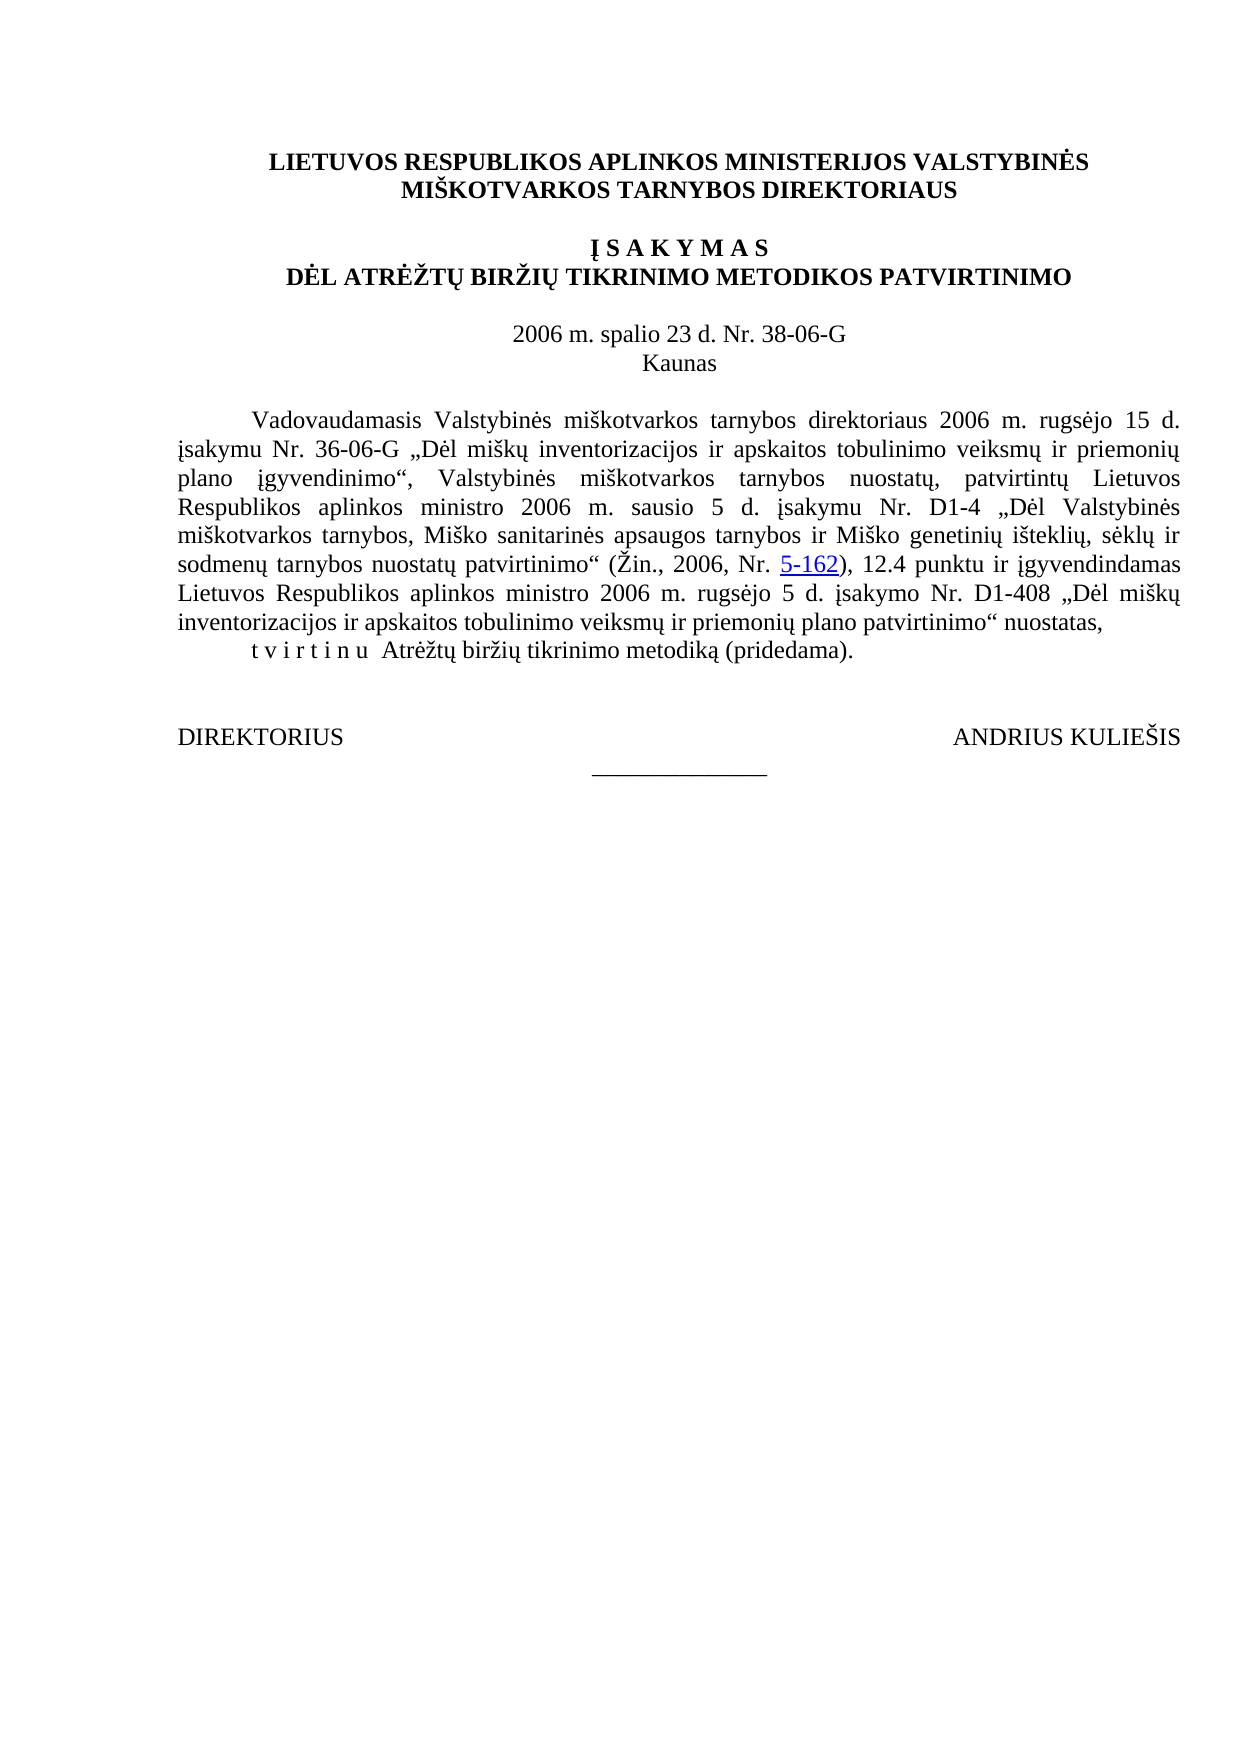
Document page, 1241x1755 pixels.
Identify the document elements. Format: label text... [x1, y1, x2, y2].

text LIETUVOS RESPUBLIKOS APLINKOS MINISTERIJOS VALSTYBINĖS MIŠKOTVARKOS TARNYBOS DIREKTORIAUS [177, 147, 1181, 204]
text ______________ [177, 751, 1181, 779]
text Kaunas [177, 348, 1181, 377]
text ĮSAKYMAS [177, 233, 1181, 262]
text DĖL ATRĖŽTŲ BIRŽIŲ TIKRINIMO METODIKOS PATVIRTINIMO [177, 262, 1181, 291]
text tvirtinu Atrėžtų biržių tikrinimo metodiką (pridedama). [177, 636, 1181, 664]
text Vadovaudamasis Valstybinės miškotvarkos tarnybos direktoriaus 2006 m. rugsėjo 15 d. įsakymu Nr. 36-06-G „Dėl miškų inventorizacijos ir apskaitos tobulinimo veiksmų ir priemonių plano įgyvendinimo“, Valstybinės miškotvarkos tarnybos nuostatų, patvirtintų Lietuvos Respublikos aplinkos ministro 2006 m. sausio 5 d. įsakymu Nr. D1-4 „Dėl Valstybinės miškotvarkos tarnybos, Miško sanitarinės apsaugos tarnybos ir Miško genetinių išteklių, sėklų ir sodmenų tarnybos nuostatų patvirtinimo“ (Žin., 2006, Nr. 5-162), 12.4 punktu ir įgyvendindamas Lietuvos Respublikos aplinkos ministro 2006 m. rugsėjo 5 d. įsakymo Nr. D1-408 „Dėl miškų inventorizacijos ir apskaitos tobulinimo veiksmų ir priemonių plano patvirtinimo“ nuostatas, [177, 406, 1181, 636]
text 2006 m. spalio 23 d. Nr. 38-06-G [177, 319, 1181, 348]
text DIREKTORIUS ANDRIUS KULIEŠIS [177, 722, 1181, 751]
